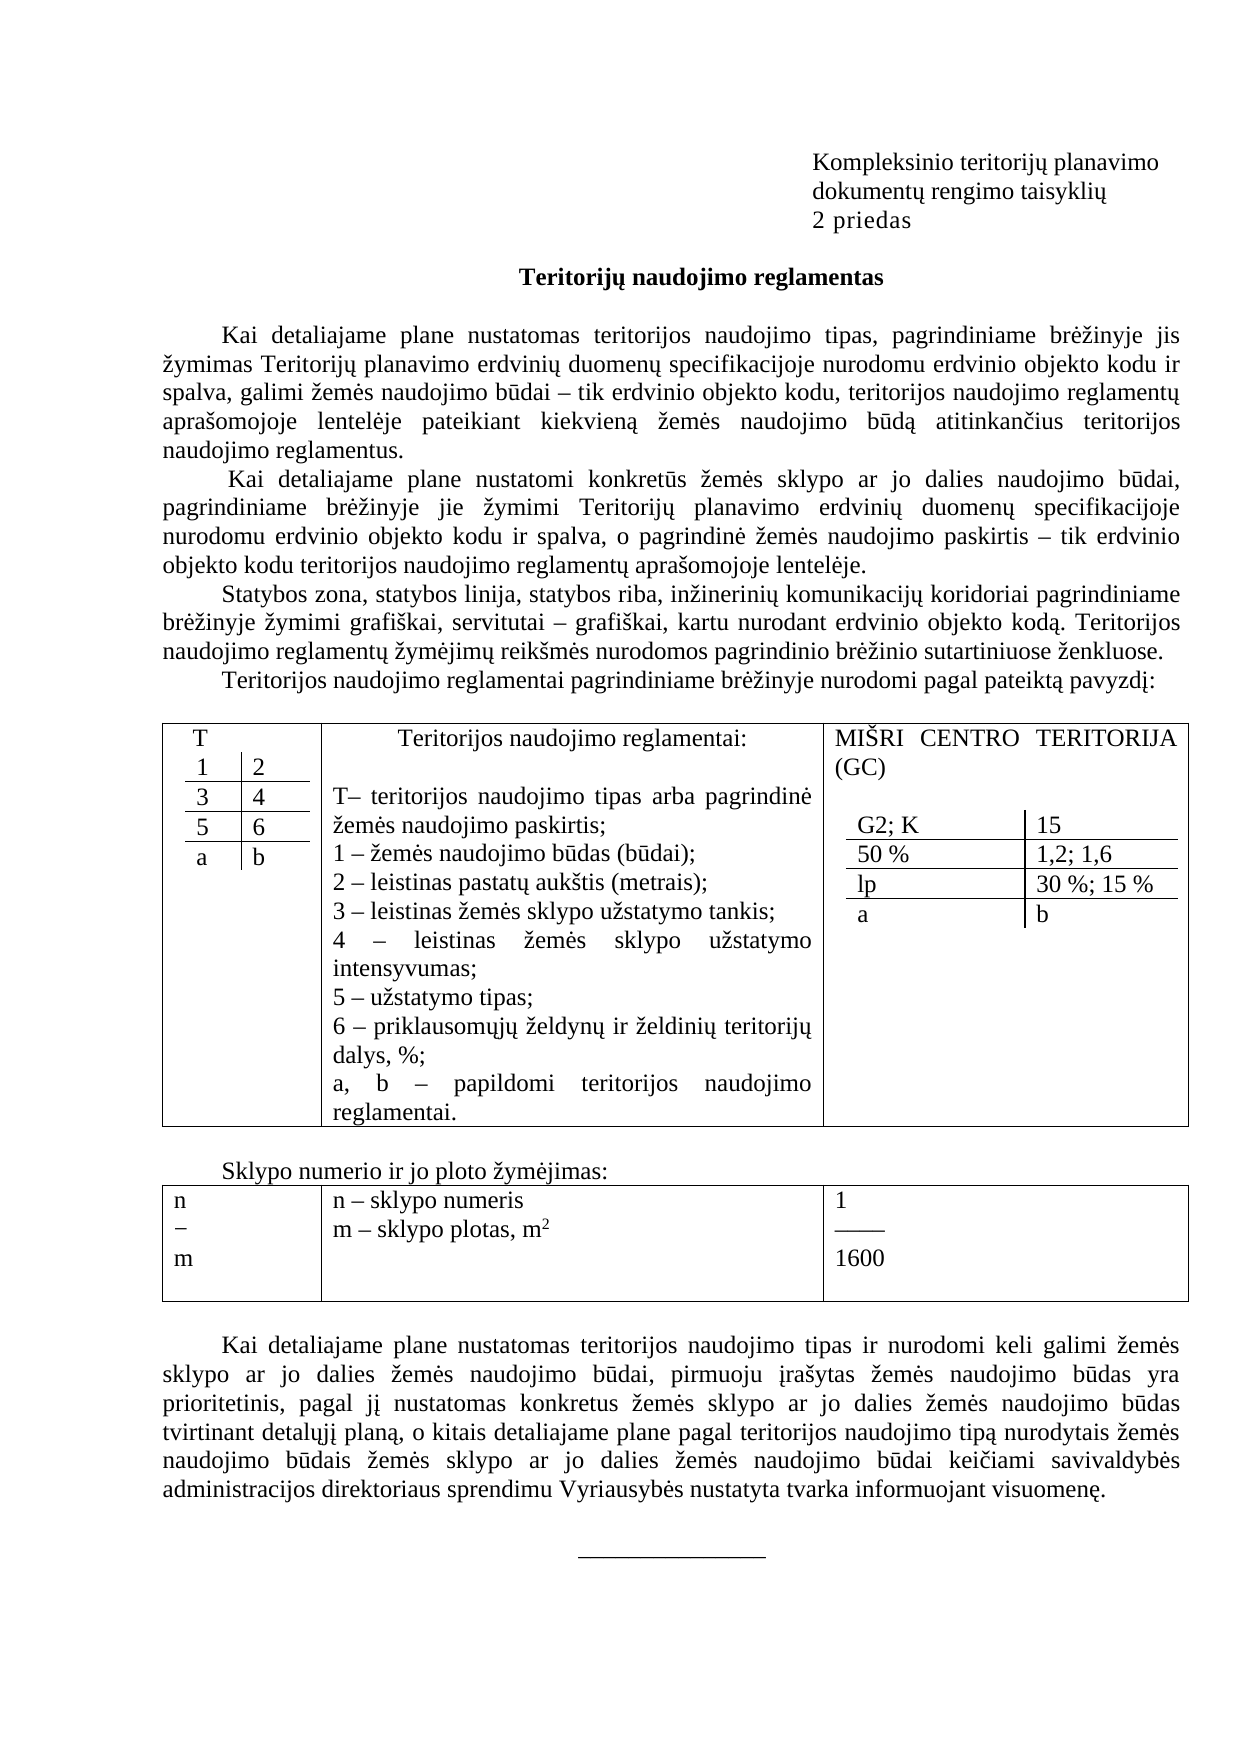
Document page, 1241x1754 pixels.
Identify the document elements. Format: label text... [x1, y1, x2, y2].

text Kai detaliajame plane nustatomi konkretūs žemės sklypo ar jo dalies naudojimo būdai, pagrindiniame brėžinyje jie žymimi Teritorijų planavimo erdvinių duomenų specifikacijoje nurodomu erdvinio objekto kodu ir spalva, o pagrindinė žemės naudojimo paskirtis – tik erdvinio objekto kodu teritorijos naudojimo reglamentų aprašomojoje lentelėje. [162, 464, 1181, 579]
table_header 1 [185, 752, 241, 781]
table_cell b [1026, 899, 1178, 928]
table_cell 5 [185, 812, 241, 841]
table_cell 30 %; 15 % [1026, 869, 1178, 898]
text Teritorijos naudojimo reglamentai pagrindiniame brėžinyje nurodomi pagal pateiktą pavyzdį: [162, 665, 1181, 694]
text Kompleksinio teritorijų planavimo [162, 147, 1181, 176]
text Statybos zona, statybos linija, statybos riba, inžinerinių komunikacijų koridoriai pagrindiniame brėžinyje žymimi grafiškai, servitutai – grafiškai, kartu nurodant erdvinio objekto kodą. Teritorijos naudojimo reglamentų žymėjimų reikšmės nurodomos pagrindinio brėžinio sutartiniuose ženkluose. [162, 579, 1181, 665]
table_cell a [846, 899, 1024, 928]
table_cell 3 [185, 782, 241, 811]
text Kai detaliajame plane nustatomas teritorijos naudojimo tipas, pagrindiniame brėžinyje jis žymimas Teritorijų planavimo erdvinių duomenų specifikacijoje nurodomu erdvinio objekto kodu ir spalva, galimi žemės naudojimo būdai – tik erdvinio objekto kodu, teritorijos naudojimo reglamentų aprašomojoje lentelėje pateikiant kiekvieną žemės naudojimo būdą atitinkančius teritorijos naudojimo reglamentus. [162, 320, 1181, 464]
text Sklypo numerio ir jo ploto žymėjimas: [162, 1156, 1181, 1184]
table_cell 1,2; 1,6 [1026, 840, 1178, 868]
table_header Teritorijos naudojimo reglamentai: T– teritorijos naudojimo tipas arba pagrindinė žemės naudojimo paskirtis; 1 – žemės naudojimo būdas (būdai); 2 – leistinas pastatų aukštis (metrais); 3 – leistinas žemės sklypo užstatymo tankis; 4 – leistinas žemės sklypo užstatymo intensyvumas; 5 – užstatymo tipas; 6 – priklausomųjų želdynų ir želdinių teritorijų dalys, %; a, b – papildomi teritorijos naudojimo reglamentai. [322, 724, 823, 1126]
table_header 2 [242, 752, 310, 781]
text Teritorijų naudojimo reglamentas [162, 262, 1181, 291]
table_header G2; K [846, 810, 1024, 838]
table_header n − m [163, 1186, 321, 1301]
table_header T [163, 724, 321, 1126]
table_cell 6 [242, 812, 310, 841]
text _______________ [162, 1532, 1181, 1560]
table_cell 50 % [846, 840, 1024, 868]
table_cell 4 [242, 782, 310, 811]
table_header 1 –––– 1600 [824, 1186, 1188, 1301]
table_cell lp [846, 869, 1024, 898]
table_header MIŠRI CENTRO TERITORIJA (GC) [824, 724, 1188, 1126]
text Kai detaliajame plane nustatomas teritorijos naudojimo tipas ir nurodomi keli galimi žemės sklypo ar jo dalies žemės naudojimo būdai, pirmuoju įrašytas žemės naudojimo būdas yra prioritetinis, pagal jį nustatomas konkretus žemės sklypo ar jo dalies žemės naudojimo būdas tvirtinant detalųjį planą, o kitais detaliajame plane pagal teritorijos naudojimo tipą nurodytais žemės naudojimo būdais žemės sklypo ar jo dalies žemės naudojimo būdai keičiami savivaldybės administracijos direktoriaus sprendimu Vyriausybės nustatyta tvarka informuojant visuomenę. [162, 1330, 1181, 1503]
table_header n – sklypo numeris m – sklypo plotas, m2 [322, 1186, 823, 1301]
text dokumentų rengimo taisyklių [162, 176, 1181, 205]
table_cell a [185, 842, 241, 870]
table_header 15 [1026, 810, 1178, 838]
table_cell b [242, 842, 310, 870]
text 2 priedas [812, 205, 1181, 234]
